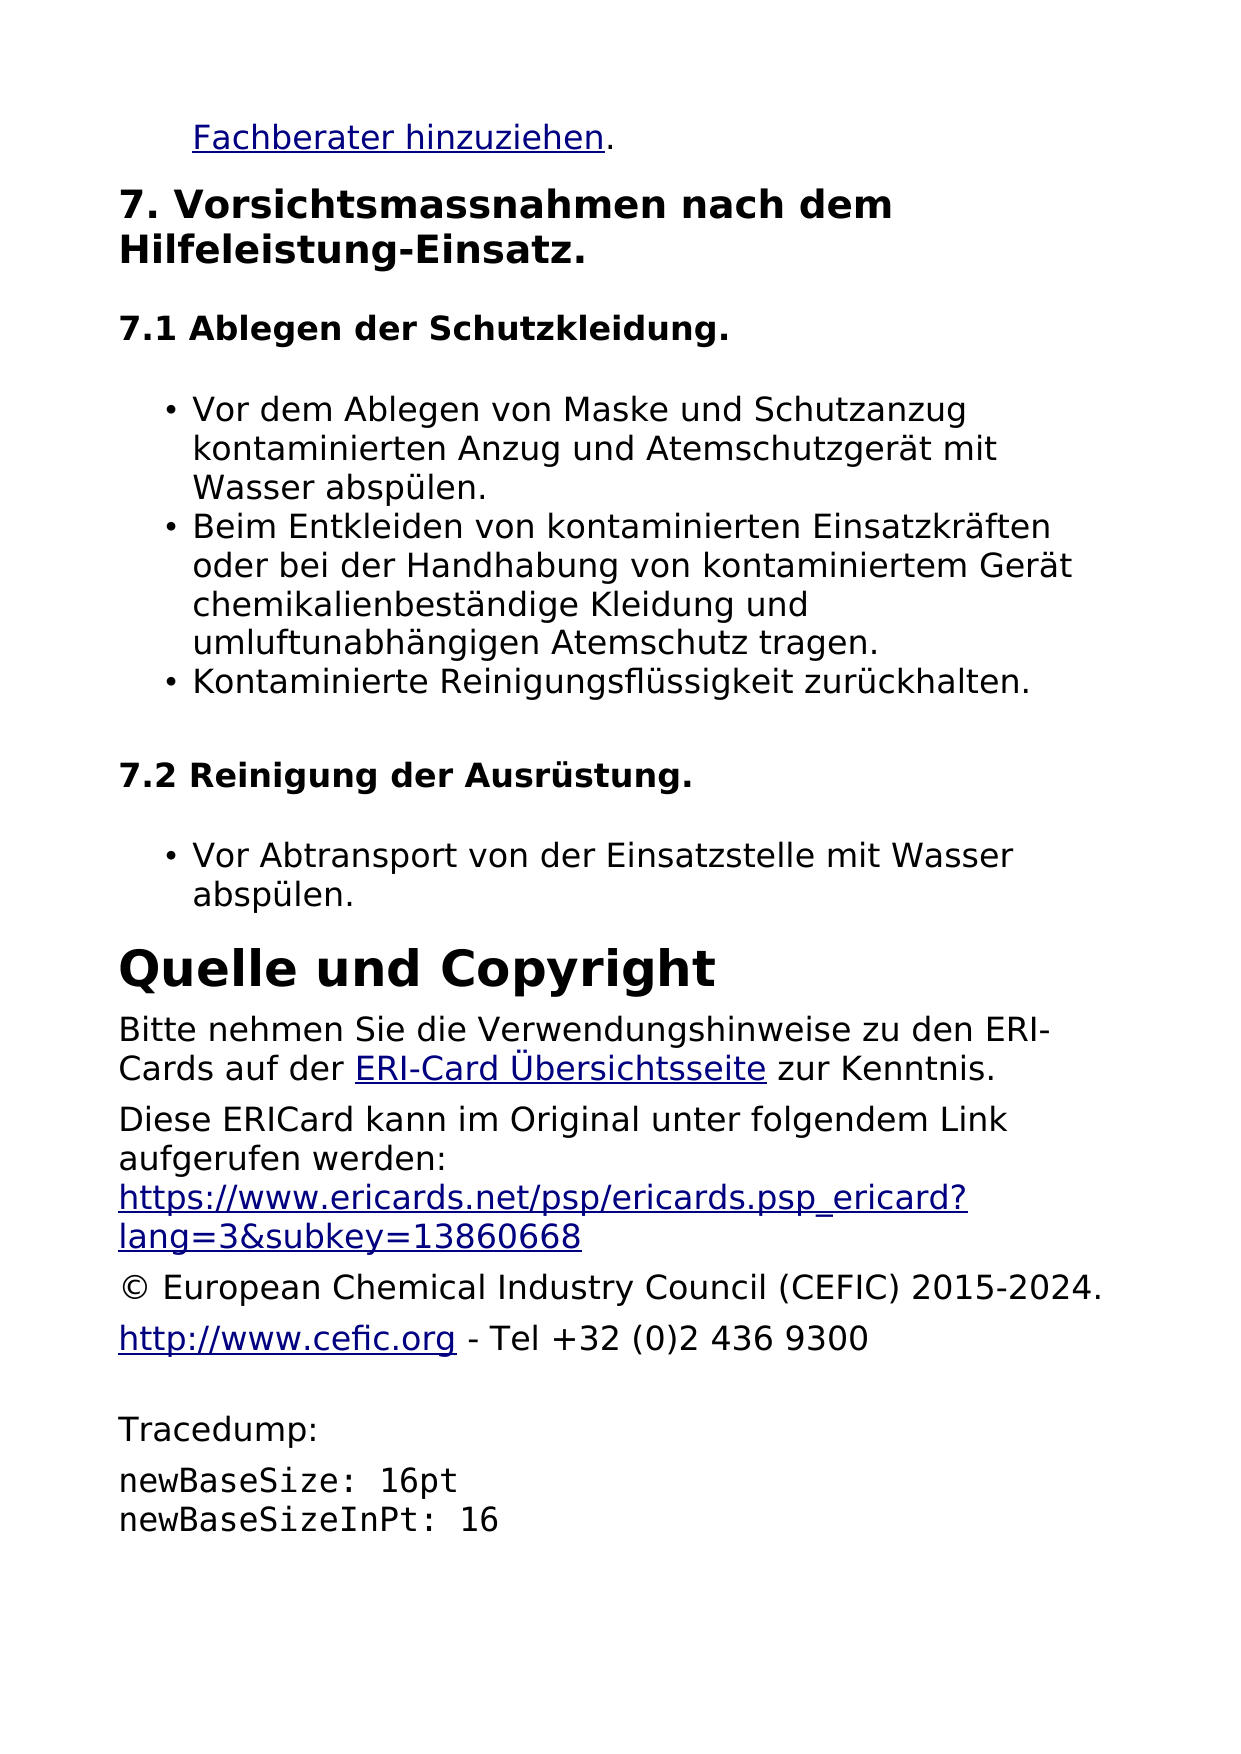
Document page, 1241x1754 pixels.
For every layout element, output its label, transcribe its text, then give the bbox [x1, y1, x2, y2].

subtitle 7.2 Reinigung der Ausrüstung. [118, 756, 1122, 795]
list Kontaminierte Reinigungsflüssigkeit zurückhalten. [177, 663, 1122, 702]
text newBaseSize: 16pt newBaseSizeInPt: 16 [118, 1461, 1122, 1539]
list Vor Abtransport von der Einsatzstelle mit Wasser abspülen. [177, 837, 1122, 914]
subtitle Quelle und Copyright [118, 939, 1122, 998]
list Beim Entkleiden von kontaminierten Einsatzkräften oder bei der Handhabung von kontaminiertem Gerät chemikalienbeständige Kleidung und umluftunabhängigen Atemschutz tragen. [177, 507, 1122, 663]
text Bitte nehmen Sie die Verwendungshinweise zu den ERI-Cards auf der ERI-Card Übersichtsseite zur Kenntnis. [118, 1010, 1122, 1088]
text Tracedump: [118, 1371, 1122, 1449]
subtitle 7. Vorsichtsmassnahmen nach dem Hilfeleistung-Einsatz. [118, 182, 1122, 272]
list Fachberater hinzuziehen. [177, 118, 1122, 157]
list Vor dem Ablegen von Maske und Schutzanzug kontaminierten Anzug und Atemschutzgerät mit Wasser abspülen. [177, 391, 1122, 507]
text http://www.cefic.org - Tel +32 (0)2 436 9300 [118, 1320, 1122, 1359]
text © European Chemical Industry Council (CEFIC) 2015-2024. [118, 1268, 1122, 1307]
subtitle 7.1 Ablegen der Schutzkleidung. [118, 310, 1122, 349]
text Diese ERICard kann im Original unter folgendem Link aufgerufen werden: https://www.ericards.net/psp/ericards.psp_ericard?lang=3&subkey=13860668 [118, 1101, 1122, 1256]
